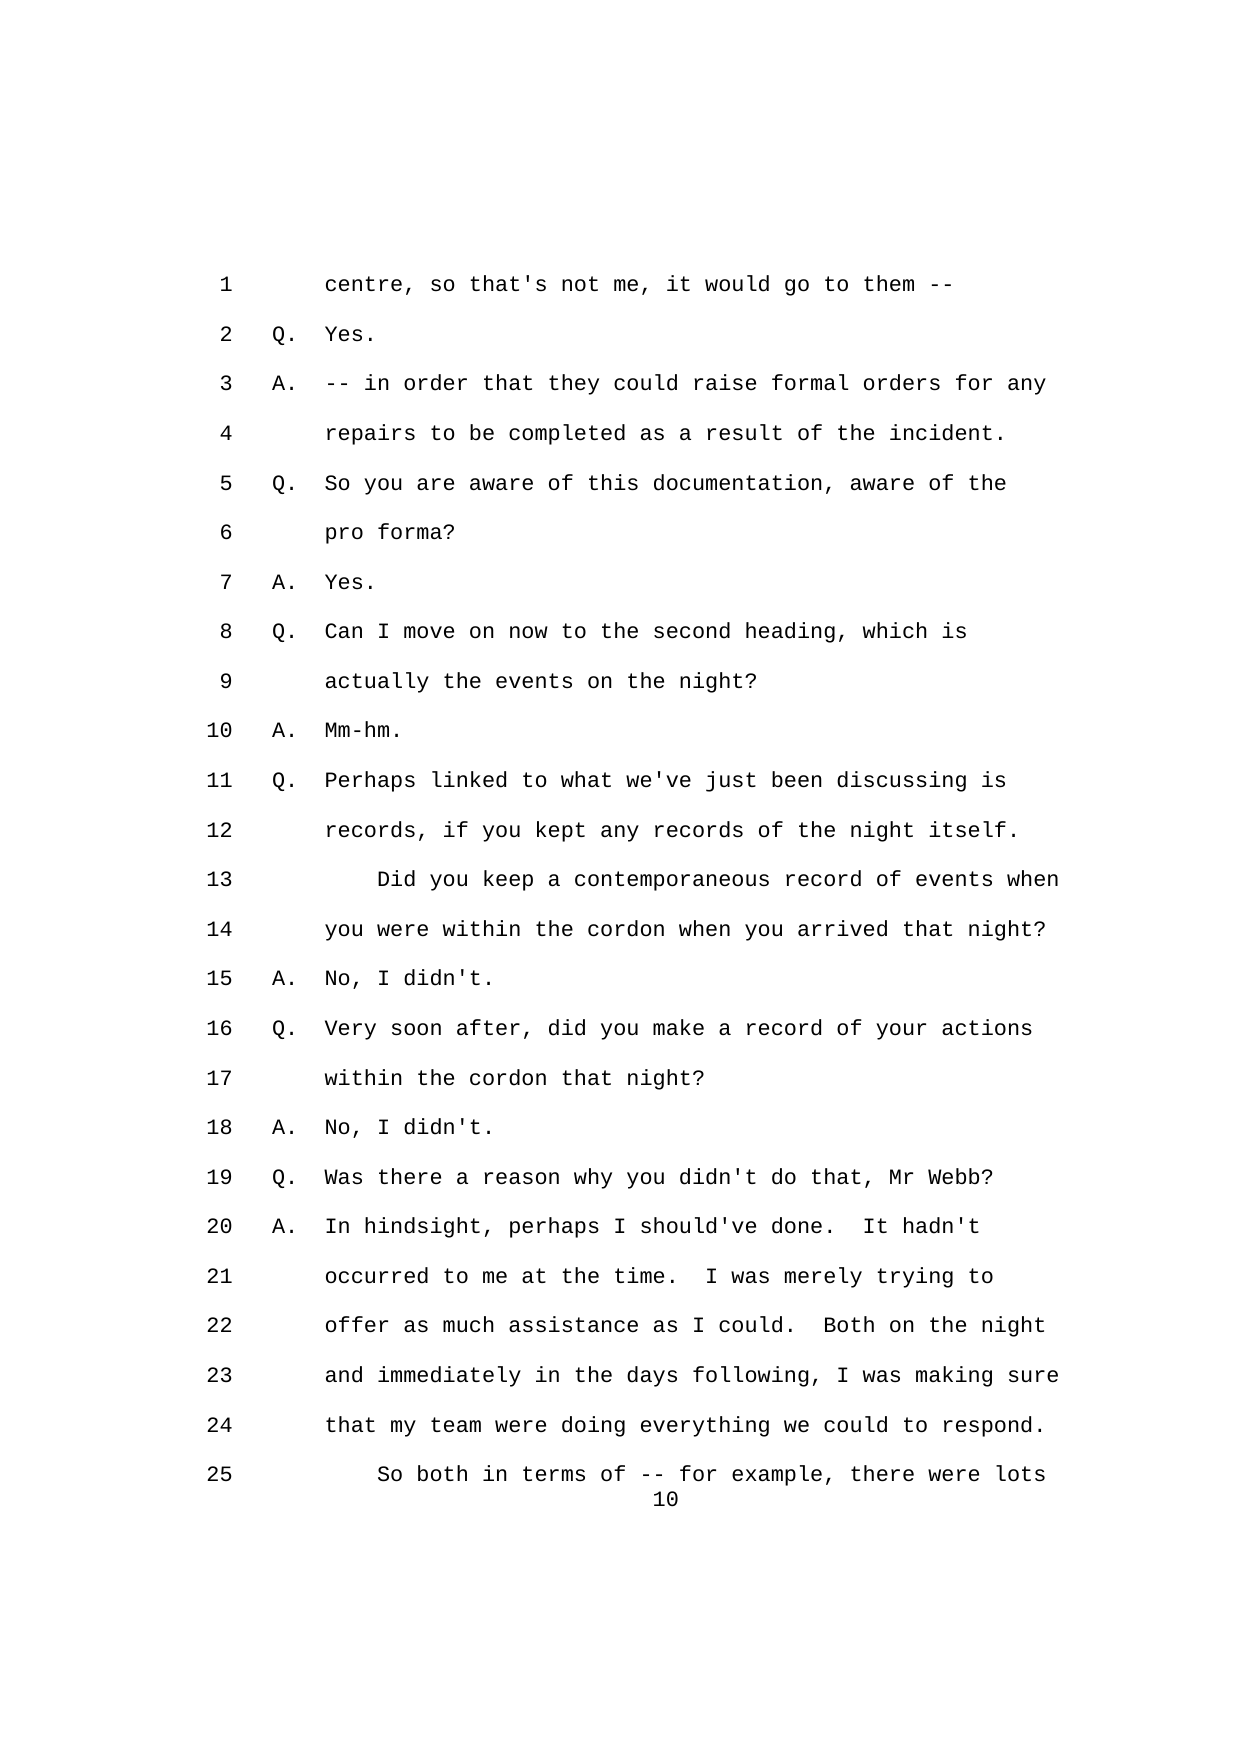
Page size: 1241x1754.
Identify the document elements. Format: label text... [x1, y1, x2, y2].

text 13 Did you keep a contemporaneous record of events when [75, 868, 1165, 893]
text 3 A. -- in order that they could raise formal orders for any [75, 372, 1165, 397]
text 20 A. In hindsight, perhaps I should've done. It hadn't [75, 1215, 1165, 1240]
text 5 Q. So you are aware of this documentation, aware of the [75, 472, 1165, 496]
text 7 A. Yes. [75, 571, 1165, 596]
text 22 offer as much assistance as I could. Both on the night [75, 1314, 1165, 1339]
text 1 centre, so that's not me, it would go to them -- [75, 273, 1165, 298]
text 25 So both in terms of -- for example, there were lots [75, 1463, 1165, 1488]
text 16 Q. Very soon after, did you make a record of your actions [75, 1017, 1165, 1042]
text 10 [75, 1488, 1165, 1513]
text 9 actually the events on the night? [75, 670, 1165, 695]
text 17 within the cordon that night? [75, 1067, 1165, 1091]
text 10 A. Mm-hm. [75, 719, 1165, 744]
text 18 A. No, I didn't. [75, 1116, 1165, 1141]
text 24 that my team were doing everything we could to respond. [75, 1414, 1165, 1438]
text 21 occurred to me at the time. I was merely trying to [75, 1265, 1165, 1290]
text 12 records, if you kept any records of the night itself. [75, 819, 1165, 843]
text 23 and immediately in the days following, I was making sure [75, 1364, 1165, 1389]
text 2 Q. Yes. [75, 323, 1165, 348]
text 6 pro forma? [75, 521, 1165, 546]
text 19 Q. Was there a reason why you didn't do that, Mr Webb? [75, 1166, 1165, 1191]
text 8 Q. Can I move on now to the second heading, which is [75, 620, 1165, 645]
text 15 A. No, I didn't. [75, 967, 1165, 992]
text 4 repairs to be completed as a result of the incident. [75, 422, 1165, 447]
text 14 you were within the cordon when you arrived that night? [75, 918, 1165, 943]
text 11 Q. Perhaps linked to what we've just been discussing is [75, 769, 1165, 794]
